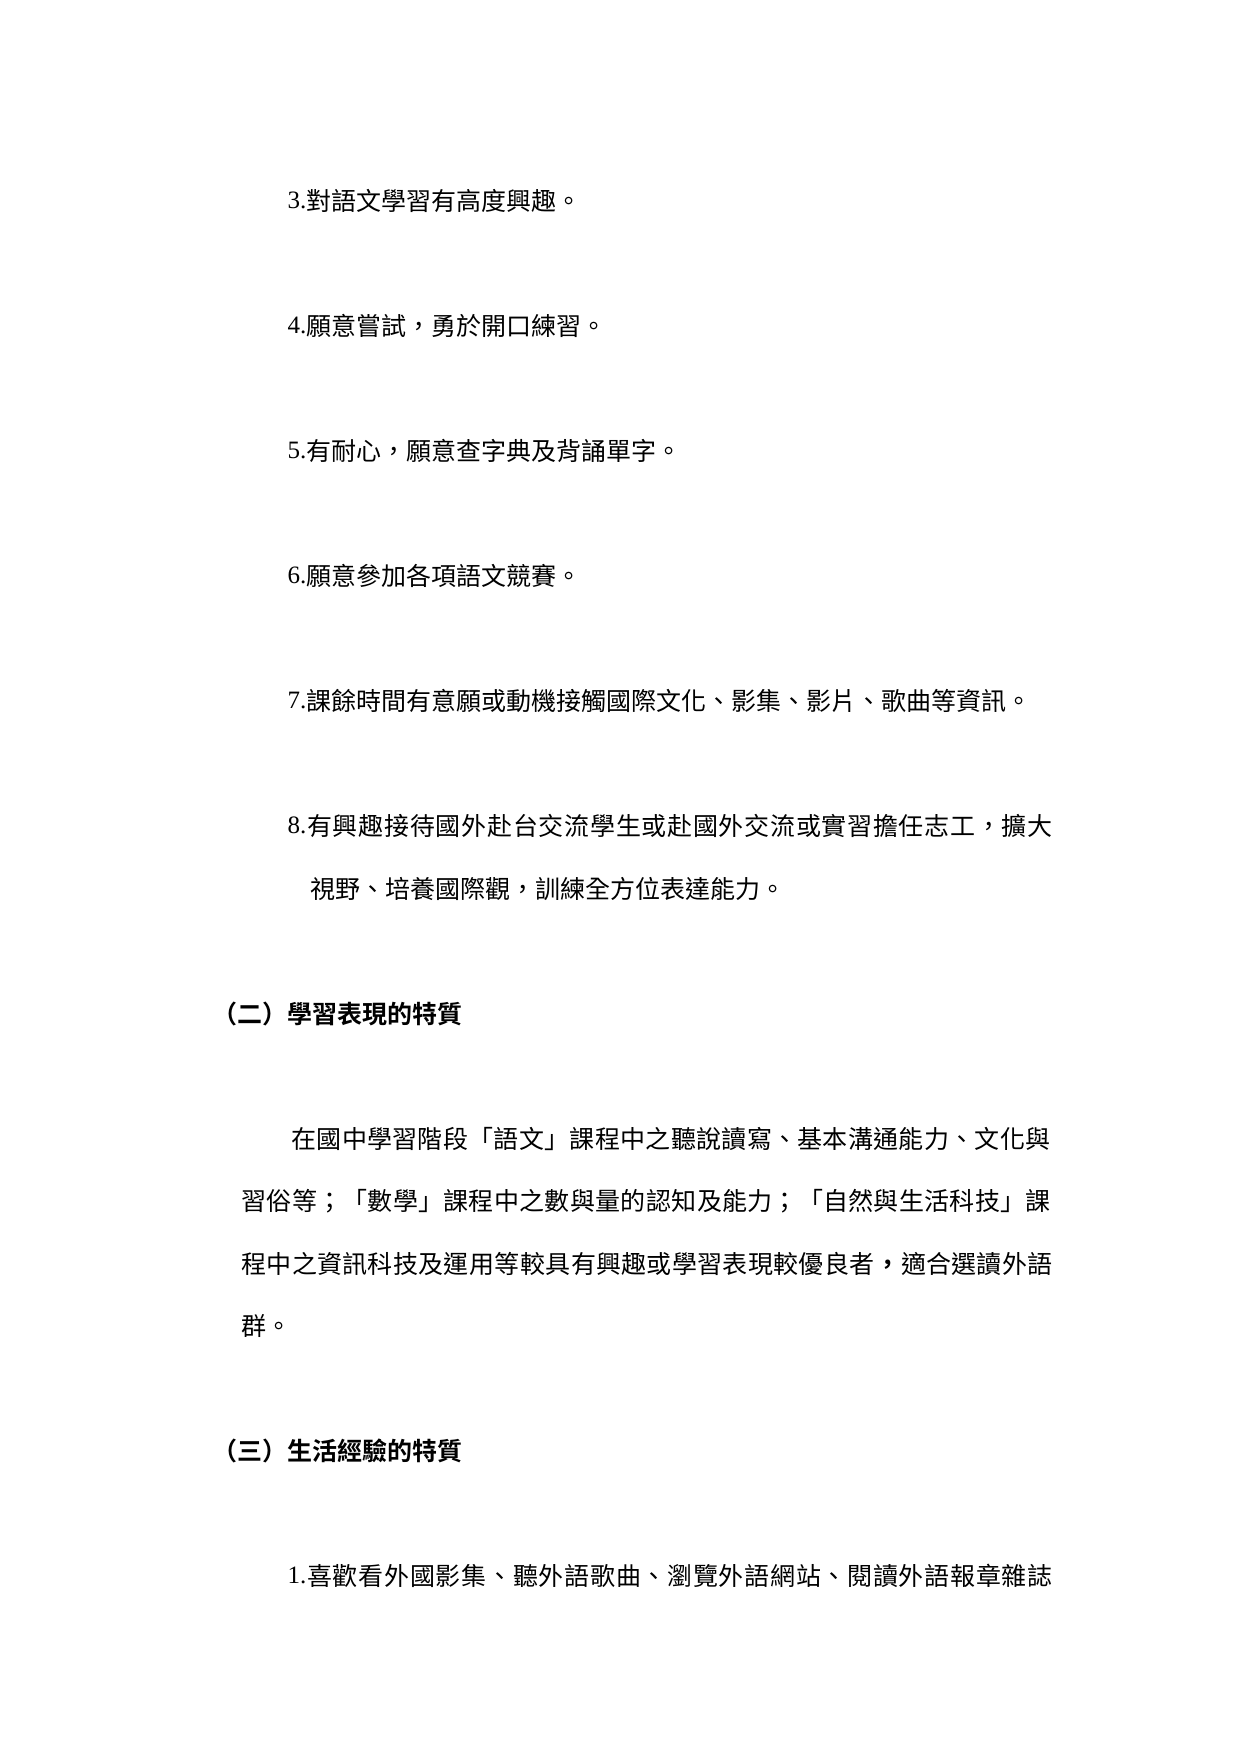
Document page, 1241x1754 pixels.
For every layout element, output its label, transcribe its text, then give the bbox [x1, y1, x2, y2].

text 3.對語文學習有高度興趣。 [287, 158, 1053, 221]
text 在國中學習階段「語文」課程中之聽說讀寫、基本溝通能力、文化與習俗等；「數學」課程中之數與量的認知及能力；「自然與生活科技」課程中之資訊科技及運用等較具有興趣或學習表現較優良者，適合選讀外語群。 [241, 1096, 1053, 1346]
text 5.有耐心，願意查字典及背誦單字。 [287, 408, 1053, 471]
text 1.喜歡看外國影集、聽外語歌曲、瀏覽外語網站、閱讀外語報章雜誌 [287, 1533, 1053, 1596]
text 4.願意嘗試，勇於開口練習。 [287, 283, 1053, 346]
text （三）生活經驗的特質 [212, 1408, 1028, 1471]
text 8.有興趣接待國外赴台交流學生或赴國外交流或實習擔任志工，擴大視野、培養國際觀，訓練全方位表達能力。 [287, 783, 1053, 908]
text 6.願意參加各項語文競賽。 [287, 533, 1053, 596]
text （二）學習表現的特質 [212, 971, 1028, 1033]
text 7.課餘時間有意願或動機接觸國際文化、影集、影片、歌曲等資訊。 [287, 658, 1053, 721]
